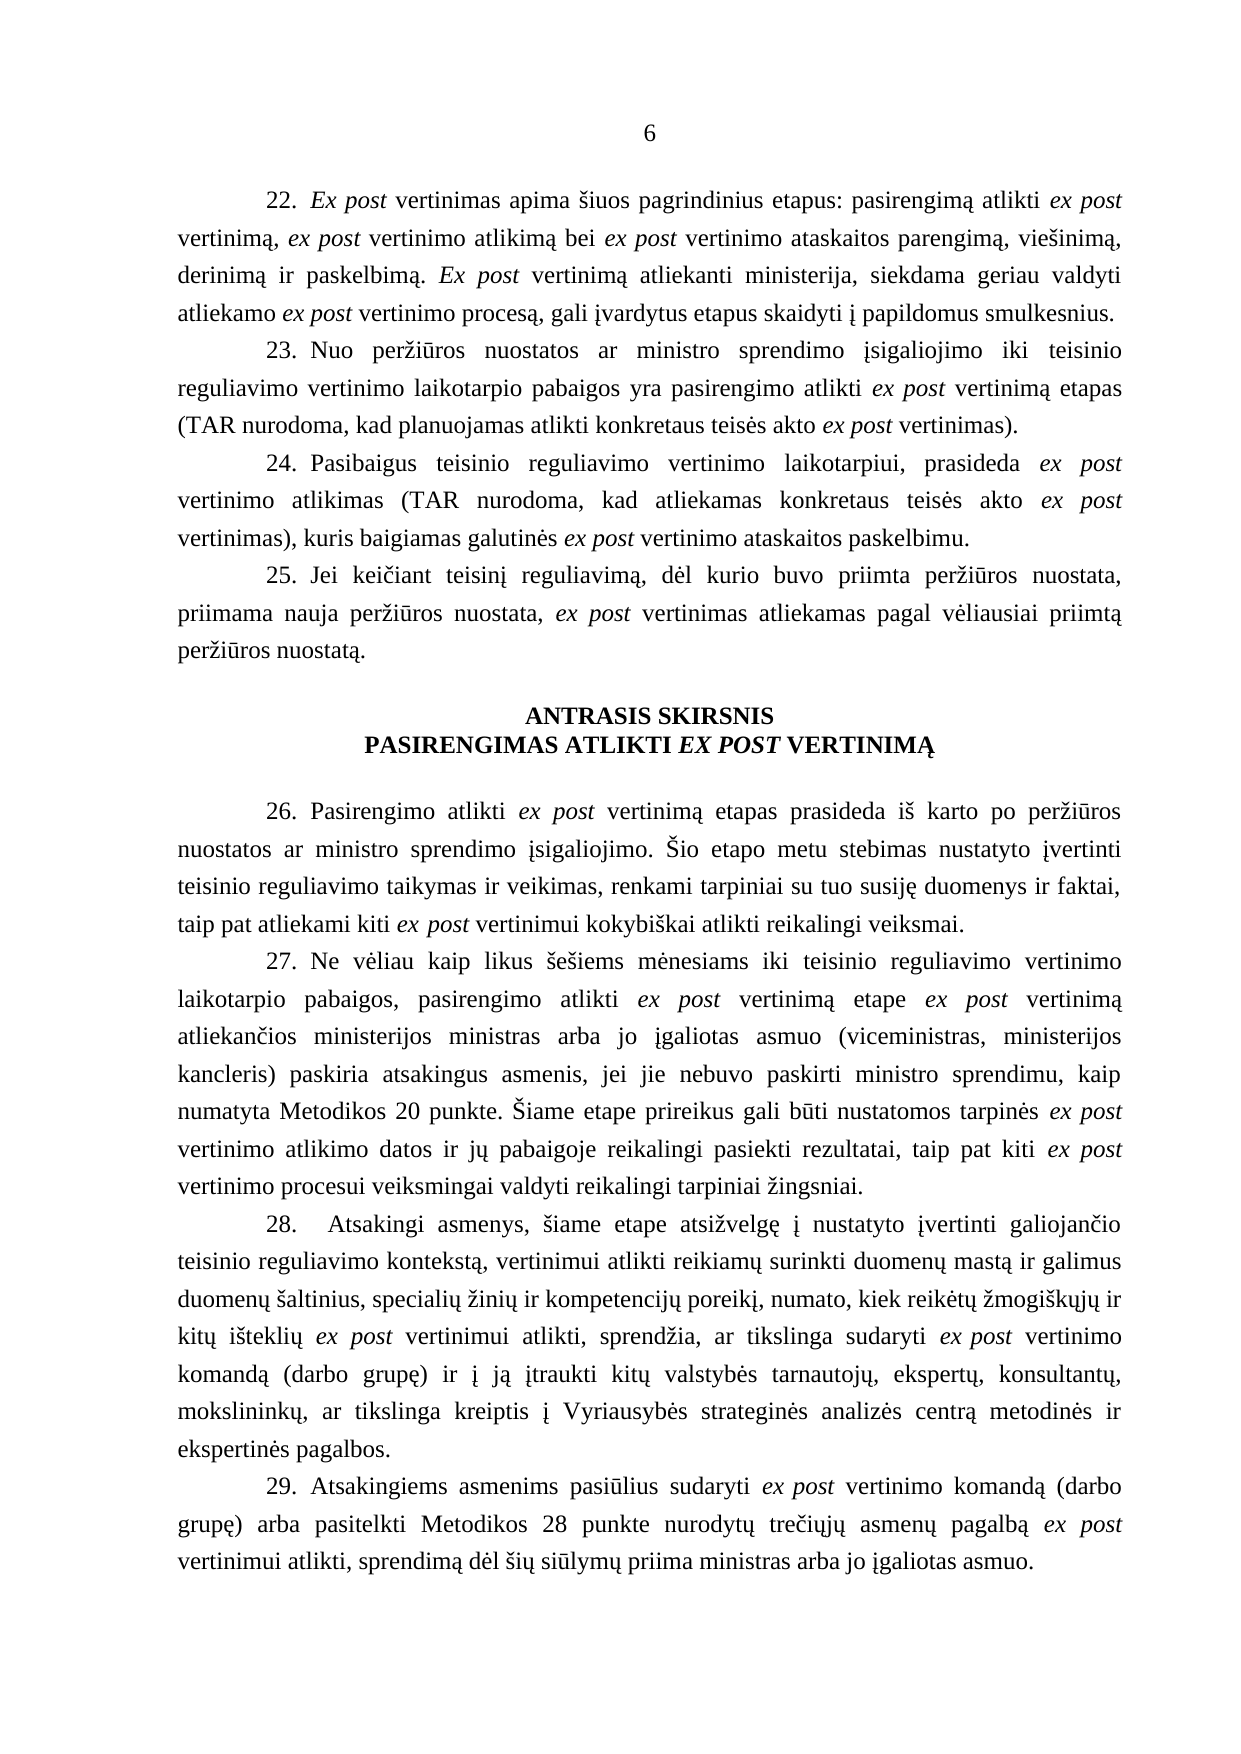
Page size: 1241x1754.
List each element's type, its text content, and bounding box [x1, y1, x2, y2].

text 26. Pasirengimo atlikti ex post vertinimą etapas prasideda iš karto po peržiūros nuostatos ar ministro sprendimo įsigaliojimo. Šio etapo metu stebimas nustatyto įvertinti teisinio reguliavimo taikymas ir veikimas, renkami tarpiniai su tuo susiję duomenys ir faktai, taip pat atliekami kiti ex post vertinimui kokybiškai atlikti reikalingi veiksmai. [177, 788, 1122, 938]
text ANTRASIS SKIRSNIS [177, 701, 1122, 730]
text PASIRENGIMAS ATLIKTI EX POST VERTINIMĄ [177, 730, 1122, 759]
text 24. Pasibaigus teisinio reguliavimo vertinimo laikotarpiui, prasideda ex post vertinimo atlikimas (TAR nurodoma, kad atliekamas konkretaus teisės akto ex post vertinimas), kuris baigiamas galutinės ex post vertinimo ataskaitos paskelbimu. [177, 439, 1122, 551]
text 23. Nuo peržiūros nuostatos ar ministro sprendimo įsigaliojimo iki teisinio reguliavimo vertinimo laikotarpio pabaigos yra pasirengimo atlikti ex post vertinimą etapas (TAR nurodoma, kad planuojamas atlikti konkretaus teisės akto ex post vertinimas). [177, 326, 1122, 439]
text 29. Atsakingiems asmenims pasiūlius sudaryti ex post vertinimo komandą (darbo grupę) arba pasitelkti Metodikos 28 punkte nurodytų trečiųjų asmenų pagalbą ex post vertinimui atlikti, sprendimą dėl šių siūlymų priima ministras arba jo įgaliotas asmuo. [177, 1463, 1122, 1575]
text 25. Jei keičiant teisinį reguliavimą, dėl kurio buvo priimta peržiūros nuostata, priimama nauja peržiūros nuostata, ex post vertinimas atliekamas pagal vėliausiai priimtą peržiūros nuostatą. [177, 551, 1122, 664]
text 22. Ex post vertinimas apima šiuos pagrindinius etapus: pasirengimą atlikti ex post vertinimą, ex post vertinimo atlikimą bei ex post vertinimo ataskaitos parengimą, viešinimą, derinimą ir paskelbimą. Ex post vertinimą atliekanti ministerija, siekdama geriau valdyti atliekamo ex post vertinimo procesą, gali įvardytus etapus skaidyti į papildomus smulkesnius. [177, 176, 1122, 326]
text 27. Ne vėliau kaip likus šešiems mėnesiams iki teisinio reguliavimo vertinimo laikotarpio pabaigos, pasirengimo atlikti ex post vertinimą etape ex post vertinimą atliekančios ministerijos ministras arba jo įgaliotas asmuo (viceministras, ministerijos kancleris) paskiria atsakingus asmenis, jei jie nebuvo paskirti ministro sprendimu, kaip numatyta Metodikos 20 punkte. Šiame etape prireikus gali būti nustatomos tarpinės ex post vertinimo atlikimo datos ir jų pabaigoje reikalingi pasiekti rezultatai, taip pat kiti ex post vertinimo procesui veiksmingai valdyti reikalingi tarpiniai žingsniai. [177, 938, 1122, 1200]
text 28. Atsakingi asmenys, šiame etape atsižvelgę į nustatyto įvertinti galiojančio teisinio reguliavimo kontekstą, vertinimui atlikti reikiamų surinkti duomenų mastą ir galimus duomenų šaltinius, specialių žinių ir kompetencijų poreikį, numato, kiek reikėtų žmogiškųjų ir kitų išteklių ex post vertinimui atlikti, sprendžia, ar tikslinga sudaryti ex post vertinimo komandą (darbo grupę) ir į ją įtraukti kitų valstybės tarnautojų, ekspertų, konsultantų, mokslininkų, ar tikslinga kreiptis į Vyriausybės strateginės analizės centrą metodinės ir ekspertinės pagalbos. [177, 1200, 1122, 1463]
